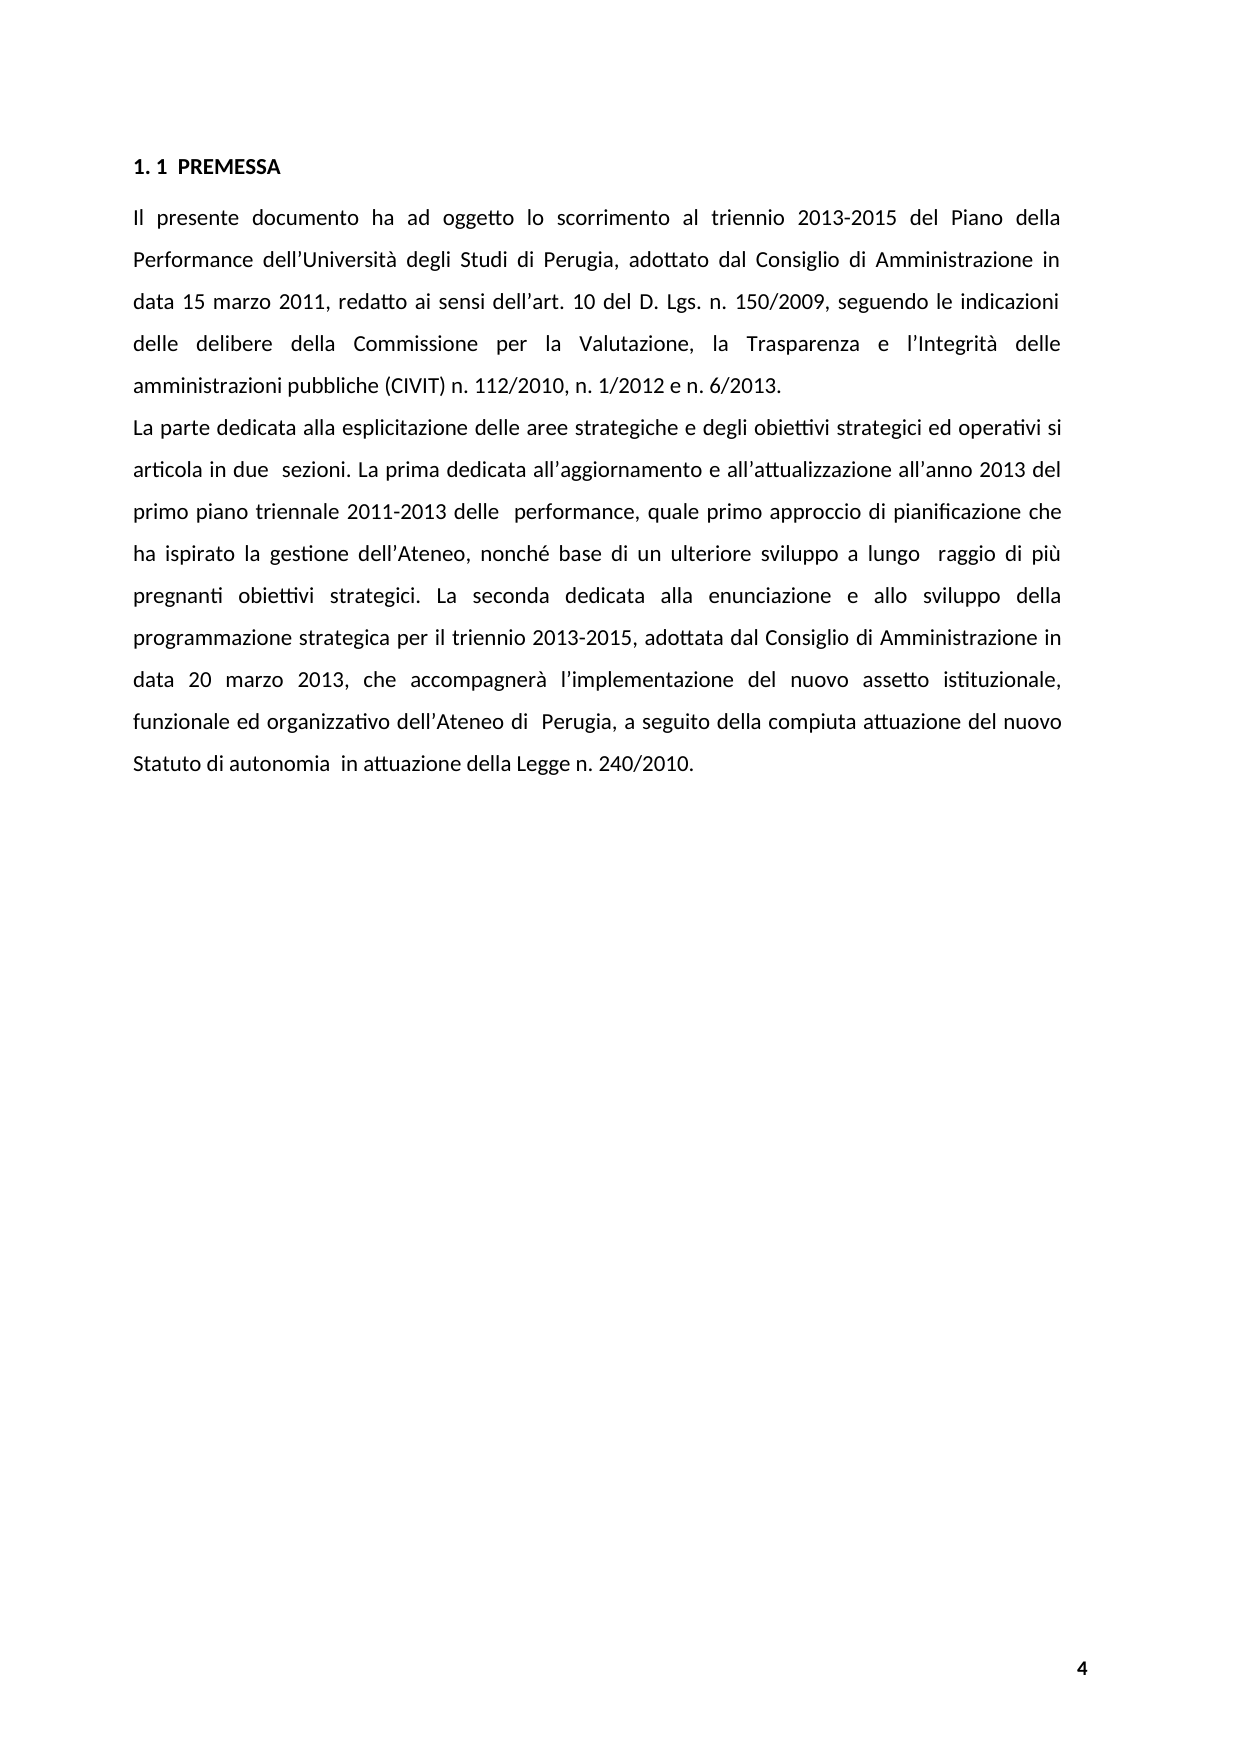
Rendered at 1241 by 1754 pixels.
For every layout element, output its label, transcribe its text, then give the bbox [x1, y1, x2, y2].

text Il presente documento ha ad oggetto lo scorrimento al triennio 2013-2015 del Piano della Performance dell’Università degli Studi di Perugia, adottato dal Consiglio di Amministrazione in data 15 marzo 2011, redatto ai sensi dell’art. 10 del D. Lgs. n. 150/2009, seguendo le indicazioni delle delibere della Commissione per la Valutazione, la Trasparenza e l’Integrità delle amministrazioni pubbliche (CIVIT) n. 112/2010, n. 1/2012 e n. 6/2013. [133, 203, 1062, 399]
text 1. 1 PREMESSA [133, 152, 1062, 180]
text La parte dedicata alla esplicitazione delle aree strategiche e degli obiettivi strategici ed operativi si articola in due sezioni. La prima dedicata all’aggiornamento e all’attualizzazione all’anno 2013 del primo piano triennale 2011-2013 delle performance, quale primo approccio di pianificazione che ha ispirato la gestione dell’Ateneo, nonché base di un ulteriore sviluppo a lungo raggio di più pregnanti obiettivi strategici. La seconda dedicata alla enunciazione e allo sviluppo della programmazione strategica per il triennio 2013-2015, adottata dal Consiglio di Amministrazione in data 20 marzo 2013, che accompagnerà l’implementazione del nuovo assetto istituzionale, funzionale ed organizzativo dell’Ateneo di Perugia, a seguito della compiuta attuazione del nuovo Statuto di autonomia in attuazione della Legge n. 240/2010. [133, 413, 1063, 777]
